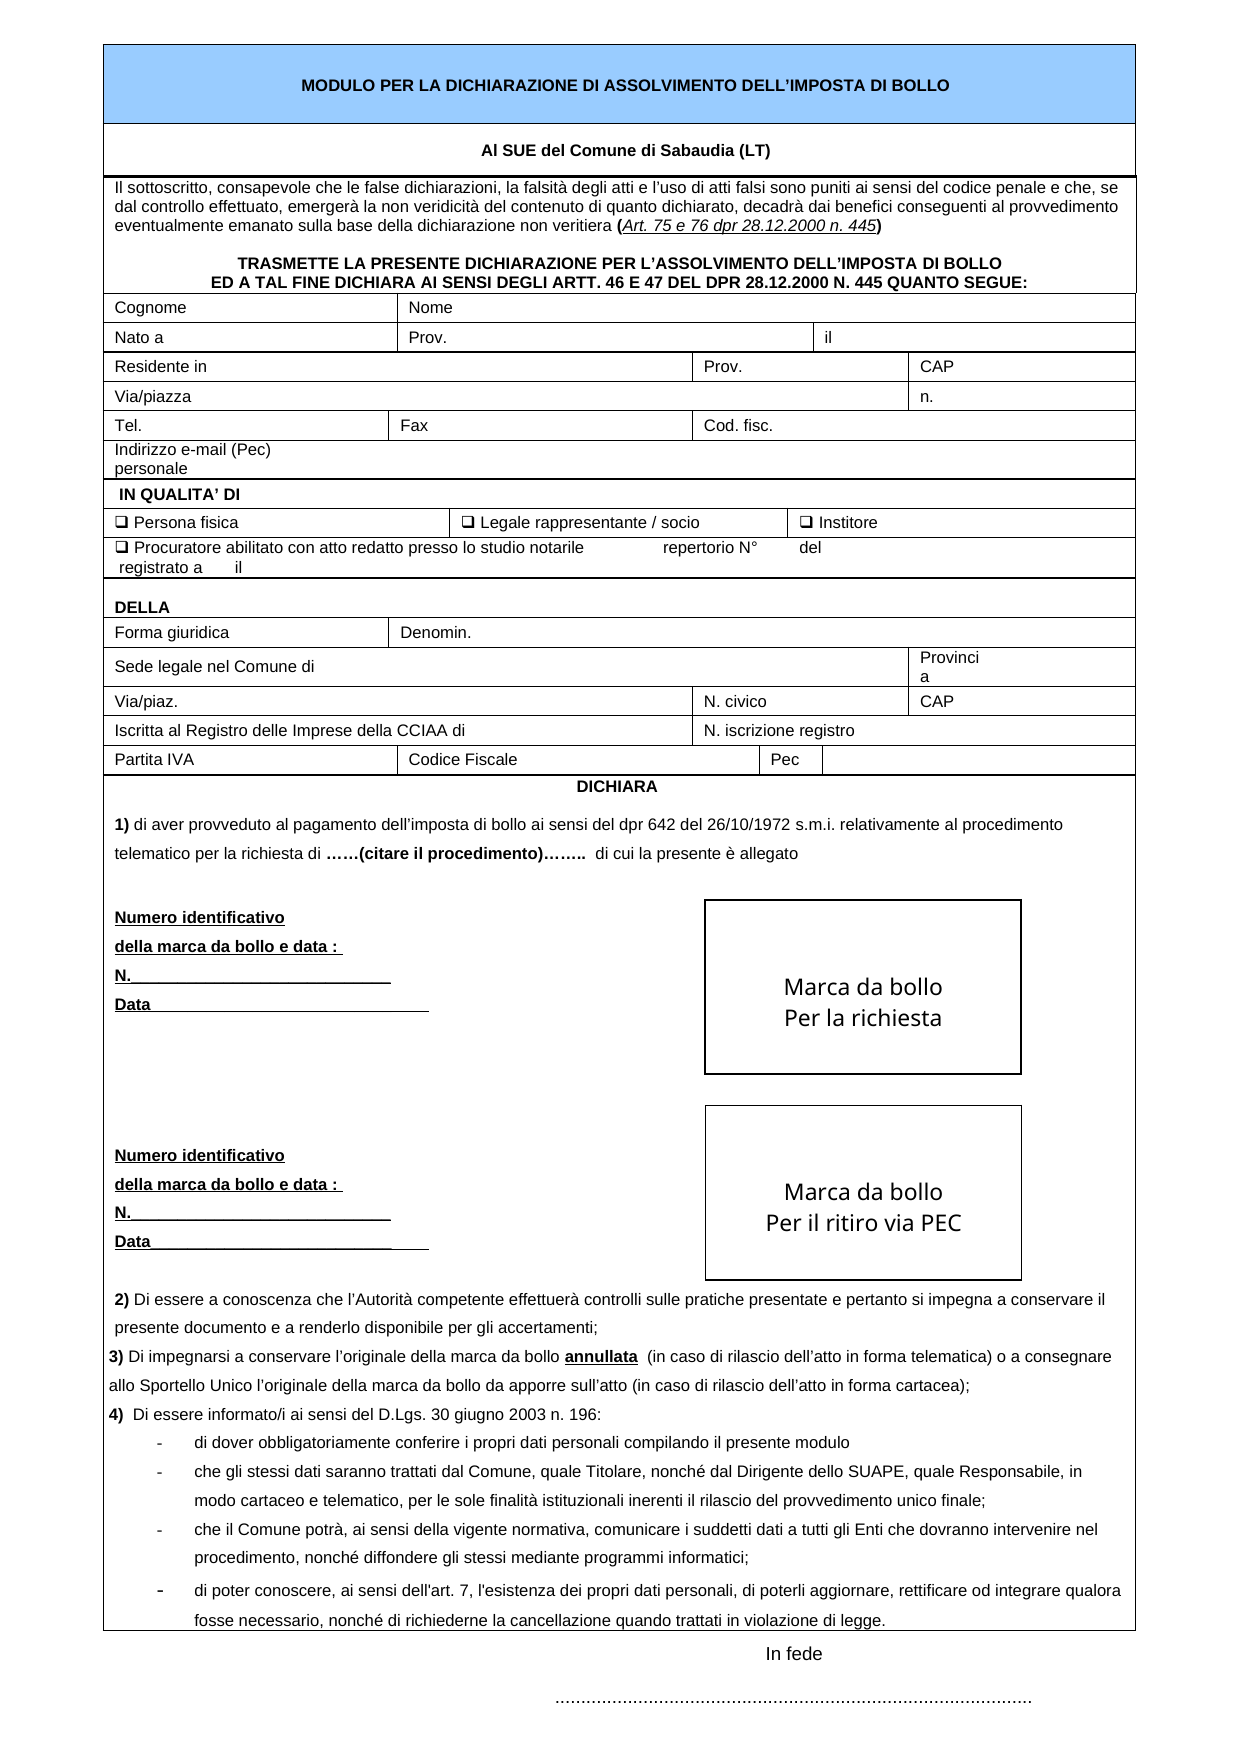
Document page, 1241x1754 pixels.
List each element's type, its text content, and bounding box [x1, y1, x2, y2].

table_cell Prov. [693, 353, 813, 381]
table_cell Tel. [104, 411, 254, 440]
table_cell  Legale rappresentante / socio [450, 509, 787, 537]
table_cell Al SUE del Comune di Sabaudia (LT) [104, 124, 1135, 175]
table_cell Provincia [909, 648, 999, 686]
table_cell Nome [398, 294, 692, 322]
table_cell [1004, 353, 1135, 381]
table_cell [823, 746, 1135, 774]
table_cell Forma giuridica [104, 618, 292, 647]
table_cell Il sottoscritto, consapevole che le false dichiarazioni, la falsità degli atti e l’uso di atti falsi sono puniti ai sensi del codice penale e che, se dal controllo effettuato, emergerà la non veridicità del contenuto di quanto dichiarato, decadrà dai benefici conseguenti al provvedimento eventualmente emanato sulla base della dichiarazione non veritiera (Art. 75 e 76 dpr 28.12.2000 n. 445) TRASMETTE LA PRESENTE DICHIARAZIONE PER L’ASSOLVIMENTO DELL’IMPOSTA DI BOLLO ED A TAL FINE DICHIARA AI SENSI DEGLI ARTT. 46 E 47 DEL DPR 28.12.2000 N. 445 QUANTO SEGUE: [104, 178, 1136, 292]
table_cell [259, 323, 397, 351]
table_cell [1004, 382, 1135, 410]
table_cell [254, 579, 1135, 617]
table_cell [797, 687, 908, 715]
table_cell Fax [389, 411, 473, 440]
table_cell [349, 441, 1135, 478]
table_cell Partita IVA [104, 746, 397, 774]
table_cell Pec [760, 746, 822, 774]
table_cell [473, 411, 692, 440]
table_cell Prov. [398, 323, 692, 351]
table_cell CAP [909, 687, 999, 715]
table_header MODULO PER LA DICHIARAZIONE DI ASSOLVIMENTO DELL’IMPOSTA DI BOLLO [104, 45, 1135, 123]
table_cell [693, 294, 1135, 322]
table_cell [999, 648, 1135, 686]
table_cell Sede legale nel Comune di [104, 648, 389, 686]
table_cell [254, 411, 388, 440]
table_cell N. civico [693, 687, 797, 715]
table_cell Denomin. [389, 618, 529, 647]
table_cell Cod. fisc. [693, 411, 803, 440]
table_cell DELLA [104, 579, 254, 617]
table_cell Via/piaz. [104, 687, 197, 715]
table_cell DICHIARA 1) di aver provveduto al pagamento dell’imposta di bollo ai sensi del dpr 642 del 26/10/1972 s.m.i. relativamente al procedimento telematico per la richiesta di ……(citare il procedimento)…….. di cui la presente è allegato Numero identificativo della marca da bollo e data : N.____________________________ Data__________________________ Annullare la marca con timbro e firma Numero identificativo della marca da bollo e data : N.____________________________ Data__________________________ Annullare la marca con timbro e firma 2) Di essere a conoscenza che l’Autorità competente effettuerà controlli sulle pratiche presentate e pertanto si impegna a conservare il presente documento e a renderlo disponibile per gli accertamenti; 3) Di impegnarsi a conservare l’originale della marca da bollo annullata (in caso di rilascio dell’atto in forma telematica) o a consegnare allo Sportello Unico l’originale della marca da bollo da apporre sull’atto (in caso di rilascio dell’atto in forma cartacea); 4) Di essere informato/i ai sensi del D.Lgs. 30 giugno 2003 n. 196: di dover obbligatoriamente conferire i propri dati personali compilando il presente modulo che gli stessi dati saranno trattati dal Comune, quale Titolare, nonché dal Dirigente dello SUAPE, quale Responsabile, in modo cartaceo e telematico, per le sole finalità istituzionali inerenti il rilascio del provvedimento unico finale; che il Comune potrà, ai sensi della vigente normativa, comunicare i suddetti dati a tutti gli Enti che dovranno intervenire nel procedimento, nonché diffondere gli stessi mediante programmi informatici; di poter conoscere, ai sensi dell'art. 7, l'esistenza dei propri dati personali, di poterli aggiornare, rettificare od integrare qualora fosse necessario, nonché di richiederne la cancellazione quando trattati in violazione di legge. [104, 776, 1135, 1113]
table_cell Iscritta al Registro delle Imprese della CCIAA di [104, 716, 502, 745]
table_cell n. [909, 382, 1004, 410]
table_cell [259, 353, 692, 381]
table_cell il [814, 323, 908, 351]
table_cell N. iscrizione registro [693, 716, 908, 745]
table_cell [292, 618, 388, 647]
table_cell Cognome [104, 294, 259, 322]
text In fede [100, 1643, 1140, 1664]
table_cell  Procuratore abilitato con atto redatto presso lo studio notarile repertorio N° del registrato a il [104, 538, 1135, 577]
table_cell [693, 648, 797, 686]
table_cell [502, 716, 692, 745]
table_cell [797, 648, 908, 686]
table_cell [693, 323, 813, 351]
table_cell [804, 411, 1135, 440]
table_cell [813, 353, 908, 381]
table_cell Residente in [104, 353, 259, 381]
table_cell [259, 382, 908, 410]
table_cell [999, 687, 1135, 715]
table_cell [909, 716, 1135, 745]
table_cell  Institore [788, 509, 1135, 537]
table_cell [529, 618, 1135, 647]
table_cell Codice Fiscale [398, 746, 759, 774]
table_cell Via/piazza [104, 382, 259, 410]
table_cell Indirizzo e-mail (Pec) personale [104, 441, 349, 478]
text ............................................................................................ [100, 1686, 1140, 1707]
table_cell [389, 648, 692, 686]
table_cell CAP [909, 353, 1004, 381]
table_cell [197, 687, 692, 715]
table_cell [909, 323, 1135, 351]
table_cell IN QUALITA’ DI [104, 480, 1135, 508]
table_cell [259, 294, 397, 322]
table_cell  Persona fisica [104, 509, 449, 537]
table_cell Nato a [104, 323, 259, 351]
table_cell DICHIARA 1) di aver provveduto al pagamento dell’imposta di bollo ai sensi del dpr 642 del 26/10/1972 s.m.i. relativamente al procedimento telematico per la richiesta di ……(citare il procedimento)…….. di cui la presente è allegato Numero identificativo della marca da bollo e data : N.____________________________ Data__________________________ Annullare la marca con timbro e firma Numero identificativo della marca da bollo e data : N.____________________________ Data__________________________ Annullare la marca con timbro e firma 2) Di essere a conoscenza che l’Autorità competente effettuerà controlli sulle pratiche presentate e pertanto si impegna a conservare il presente documento e a renderlo disponibile per gli accertamenti; 3) Di impegnarsi a conservare l’originale della marca da bollo annullata (in caso di rilascio dell’atto in forma telematica) o a consegnare allo Sportello Unico l’originale della marca da bollo da apporre sull’atto (in caso di rilascio dell’atto in forma cartacea); 4) Di essere informato/i ai sensi del D.Lgs. 30 giugno 2003 n. 196: di dover obbligatoriamente conferire i propri dati personali compilando il presente modulo che gli stessi dati saranno trattati dal Comune, quale Titolare, nonché dal Dirigente dello SUAPE, quale Responsabile, in modo cartaceo e telematico, per le sole finalità istituzionali inerenti il rilascio del provvedimento unico finale; che il Comune potrà, ai sensi della vigente normativa, comunicare i suddetti dati a tutti gli Enti che dovranno intervenire nel procedimento, nonché diffondere gli stessi mediante programmi informatici; di poter conoscere, ai sensi dell'art. 7, l'esistenza dei propri dati personali, di poterli aggiornare, rettificare od integrare qualora fosse necessario, nonché di richiederne la cancellazione quando trattati in violazione di legge. [104, 1114, 1135, 1630]
